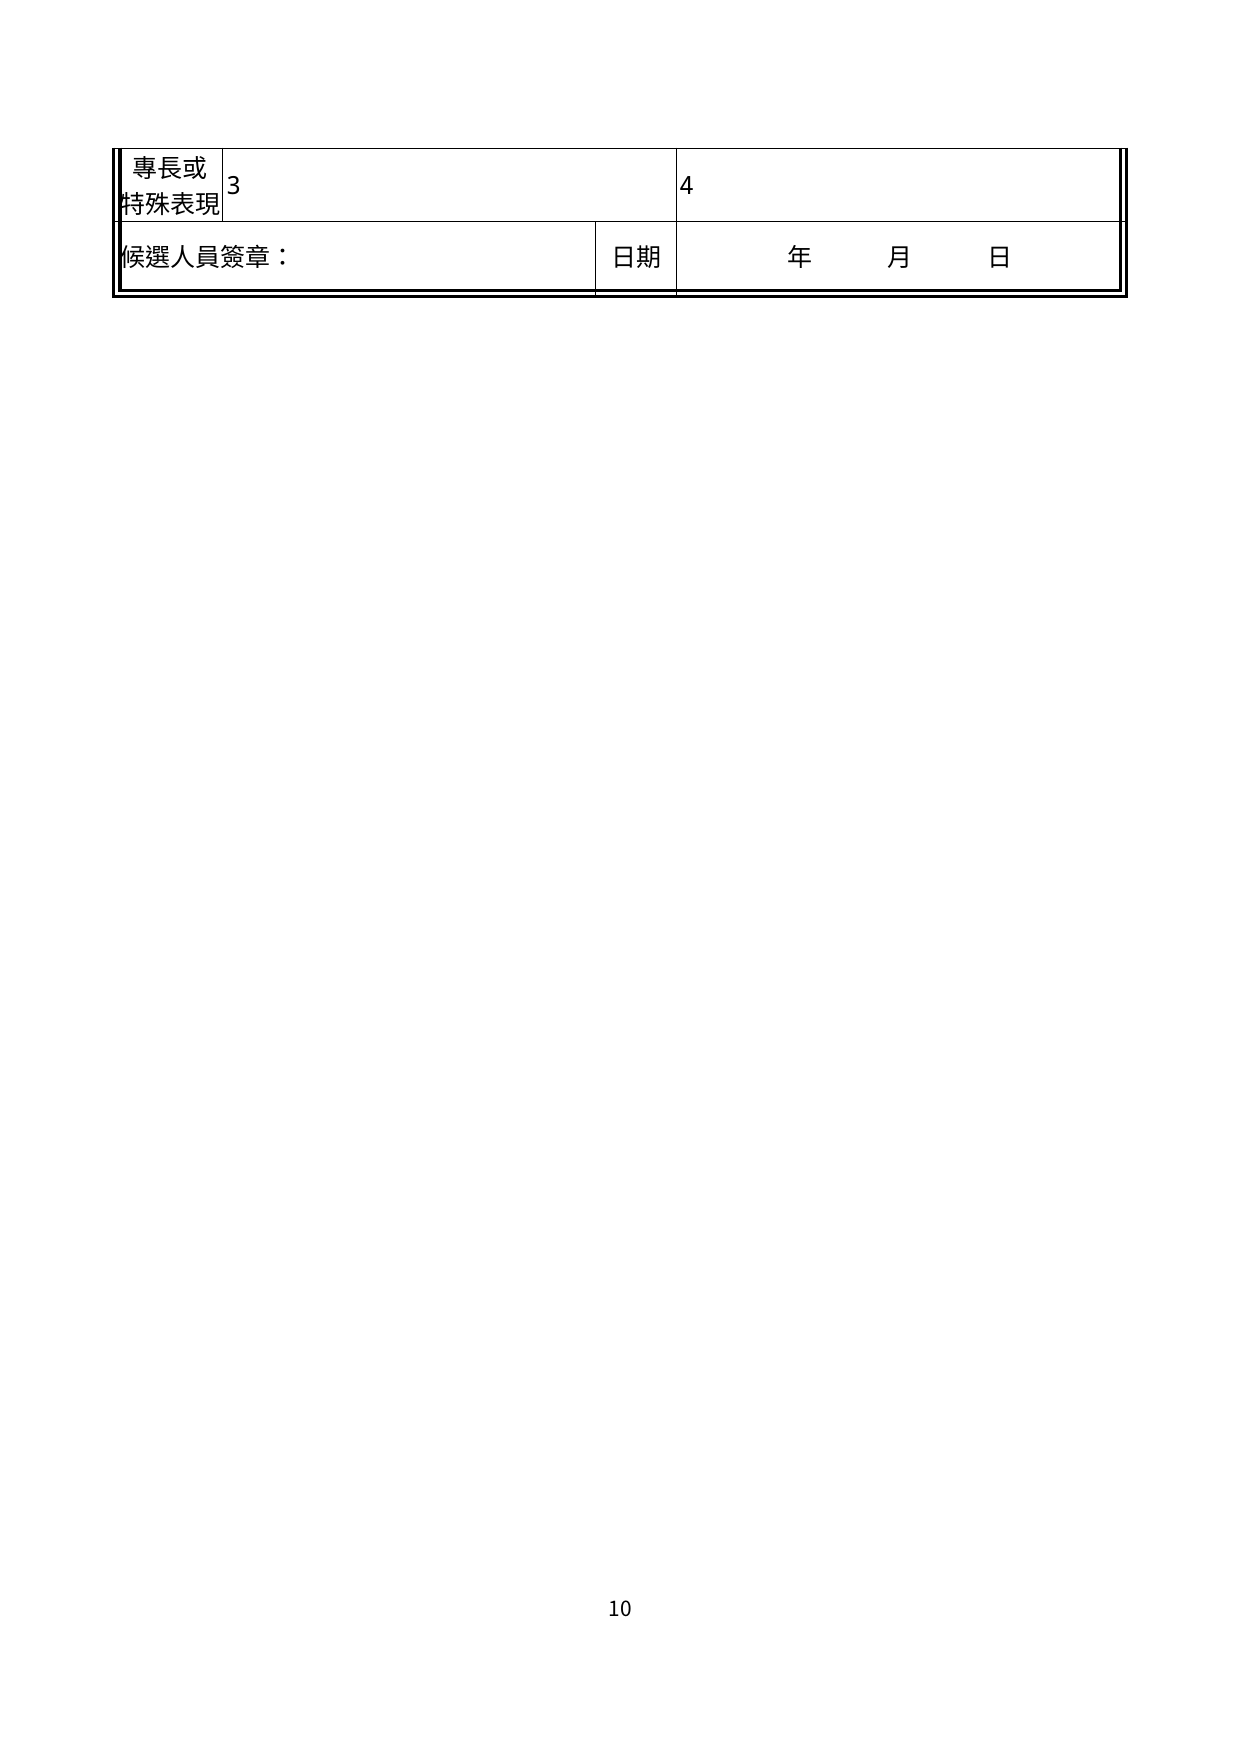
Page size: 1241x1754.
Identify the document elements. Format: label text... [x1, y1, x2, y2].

table_cell 專長或 特殊表現 [122, 149, 222, 221]
table_cell 日期 [596, 222, 676, 288]
table_cell 候選人員簽章： [122, 222, 595, 288]
table_cell 3 [223, 149, 676, 221]
table_cell 4 [677, 149, 1119, 221]
table_cell 年 月 日 [677, 222, 1119, 288]
